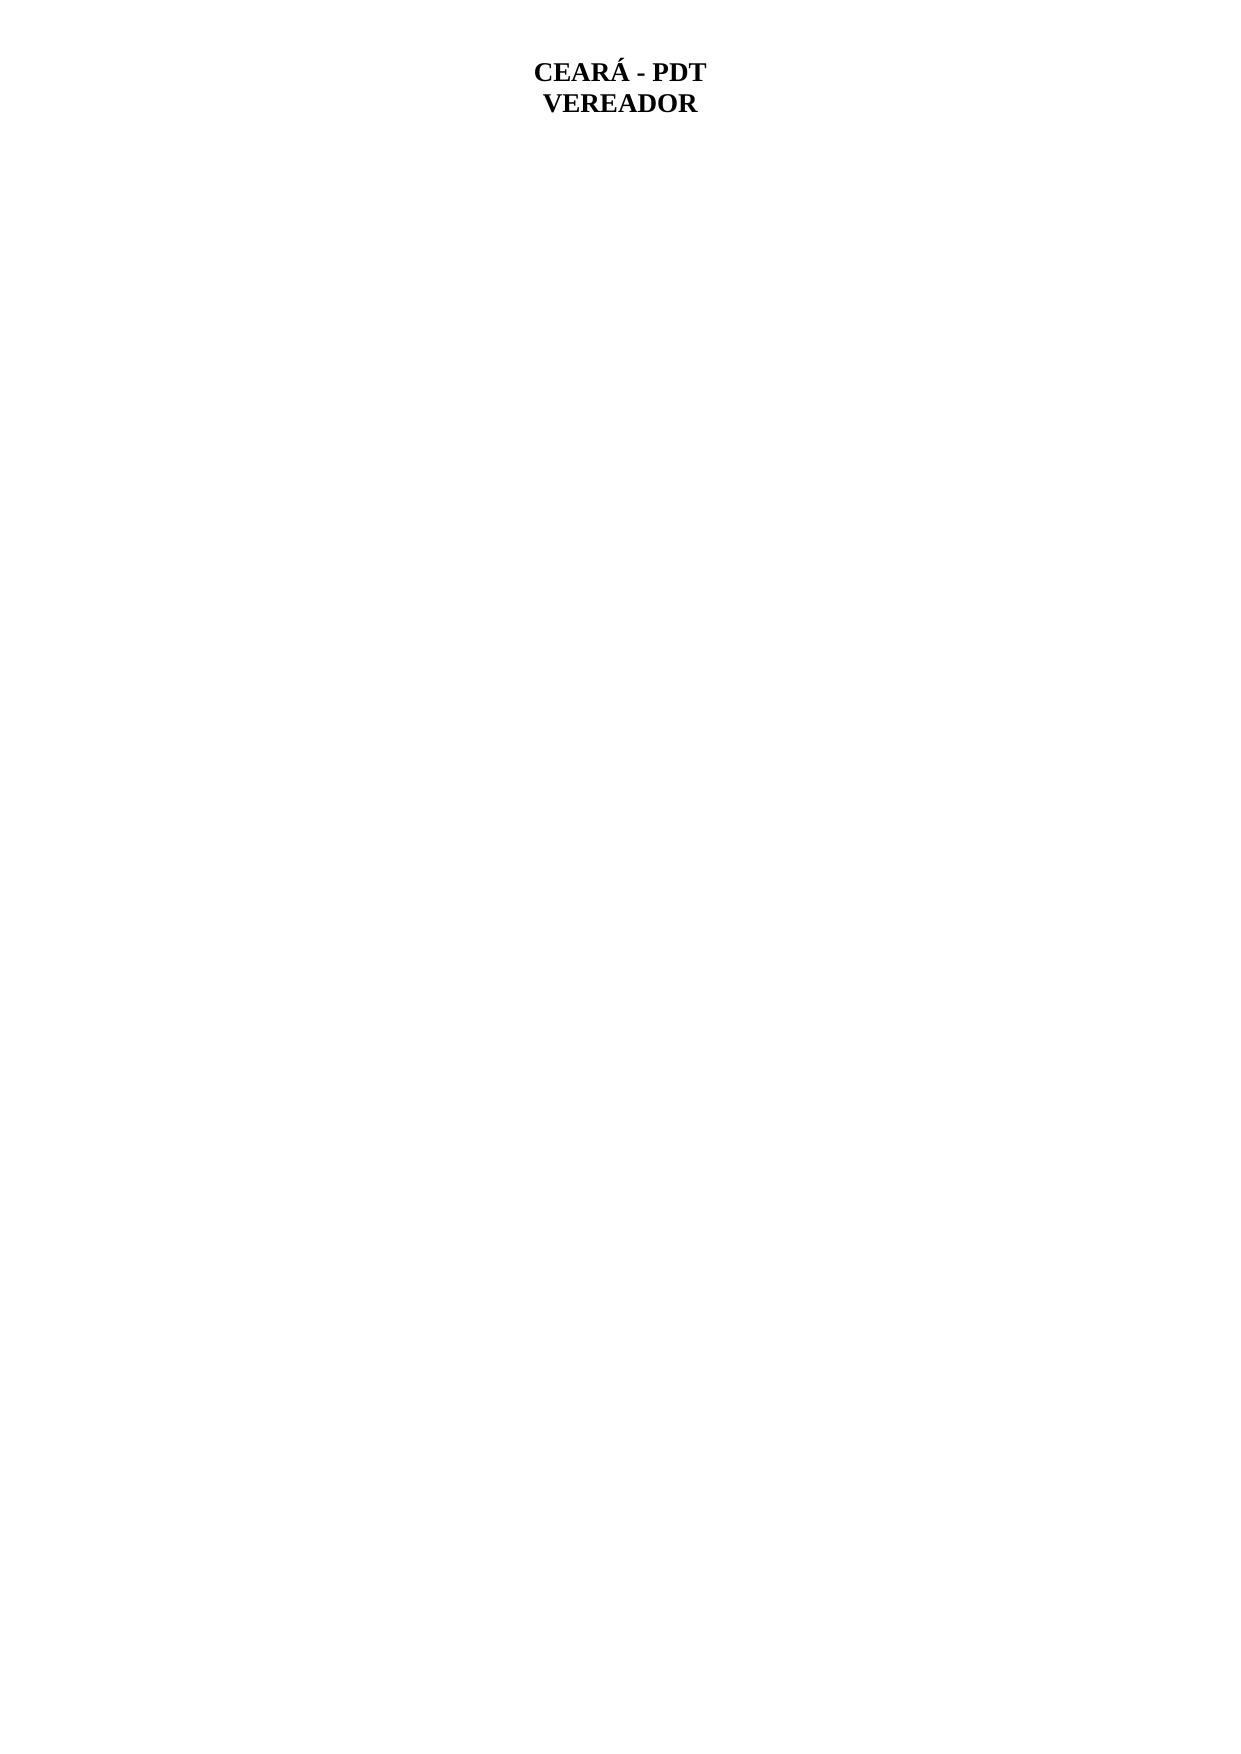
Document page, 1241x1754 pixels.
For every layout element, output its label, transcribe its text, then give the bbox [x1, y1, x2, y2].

text CEARÁ - PDT [118, 56, 1122, 87]
text VEREADOR [118, 87, 1122, 118]
